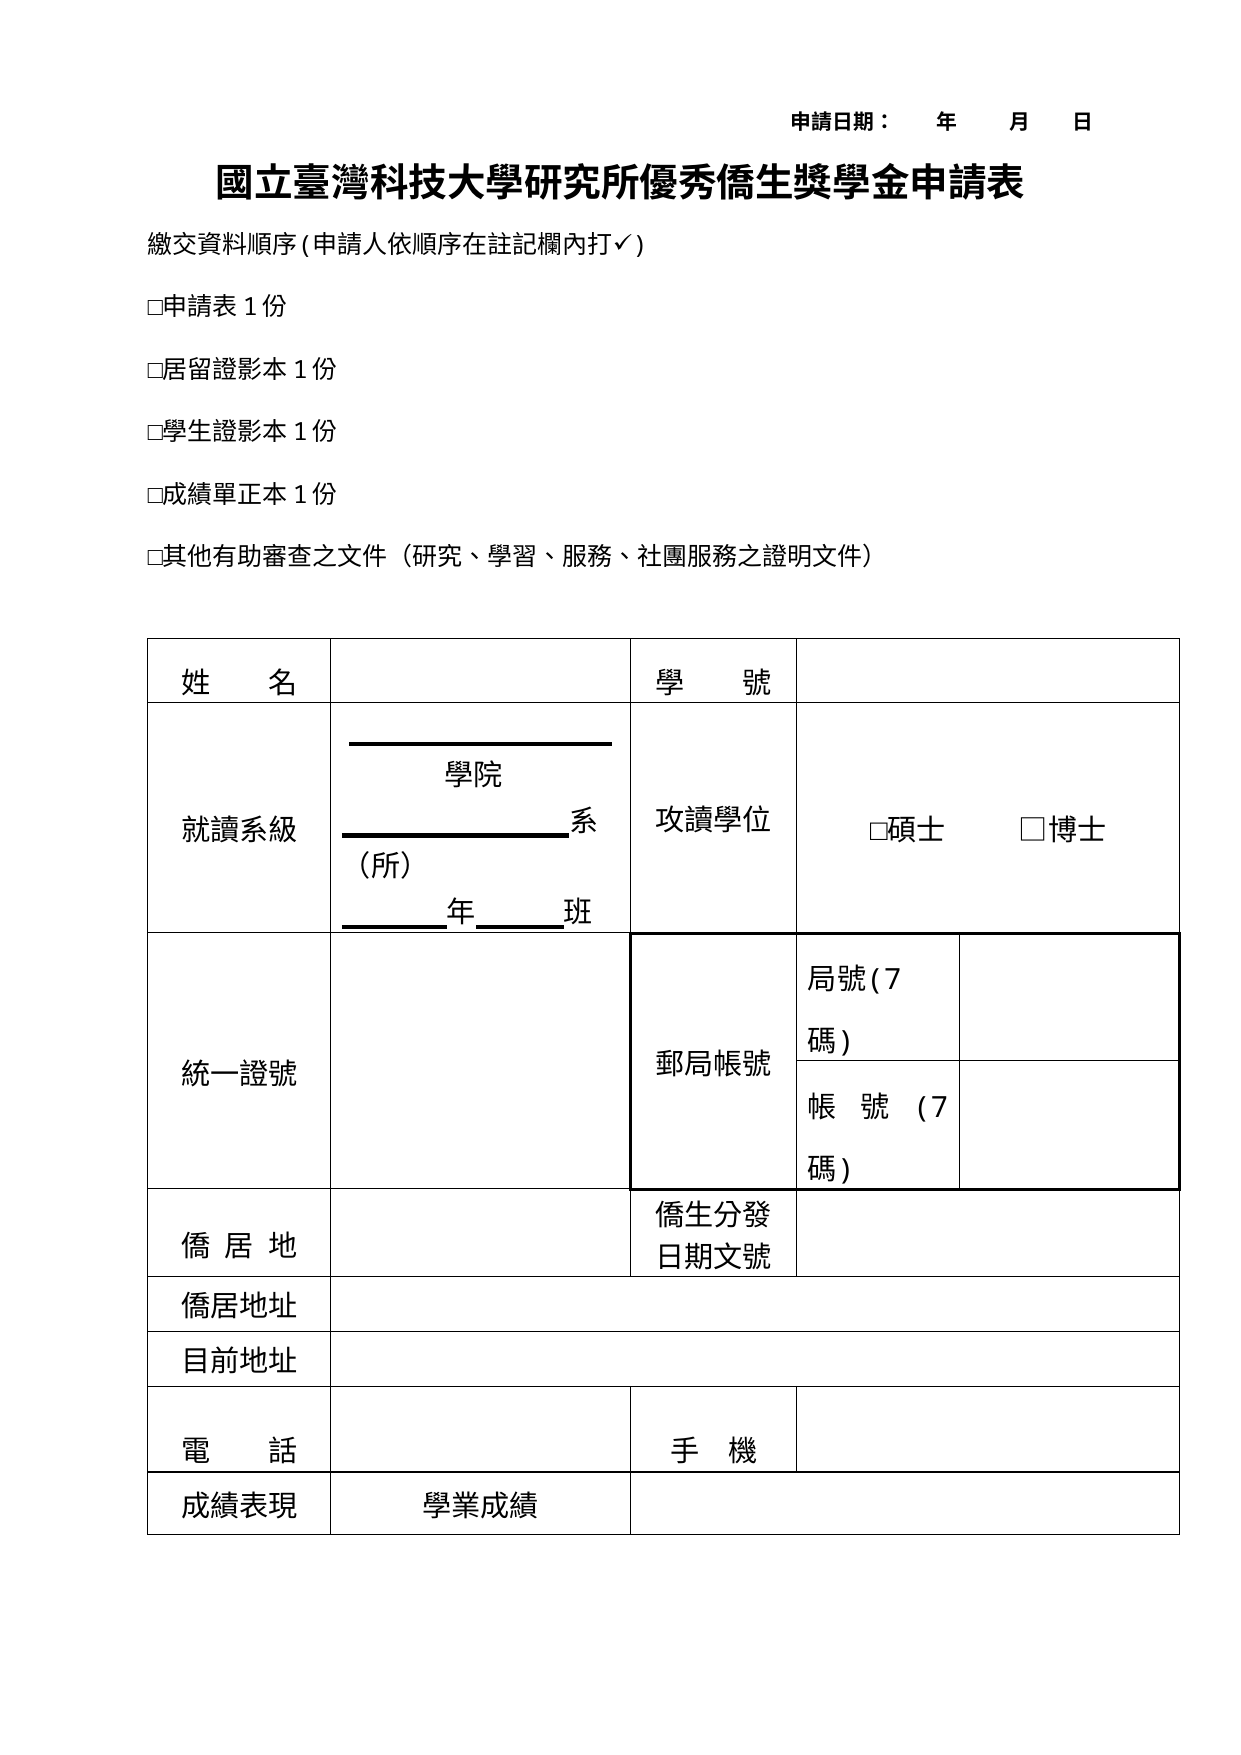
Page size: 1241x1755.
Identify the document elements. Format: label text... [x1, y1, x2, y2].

table_cell 僑生分發 日期文號 [631, 1191, 796, 1276]
text 申請日期： 年 月 日 [148, 96, 1093, 138]
table_cell [960, 1061, 1178, 1188]
table_cell [797, 1387, 1179, 1471]
text □申請表1份 [148, 263, 1093, 326]
text □居留證影本1份 [148, 326, 1093, 388]
table_cell 學業成績 [331, 1473, 630, 1534]
text 繳交資料順序(申請人依順序在註記欄內打) [148, 201, 1093, 263]
table_cell 目前地址 [148, 1332, 330, 1386]
table_cell 攻讀學位 [631, 703, 796, 932]
table_header [331, 639, 630, 702]
text 國立臺灣科技大學研究所優秀僑生獎學金申請表 [148, 138, 1093, 201]
table_header 姓 名 [148, 639, 330, 702]
table_header 學 號 [631, 639, 796, 702]
table_cell 統一證號 [148, 933, 330, 1188]
table_cell [331, 933, 629, 1188]
table_cell 局號(7碼) [797, 935, 959, 1060]
table_cell [960, 935, 1178, 1060]
table_cell 手 機 [631, 1387, 796, 1471]
table_cell [331, 1189, 630, 1276]
text □成績單正本1份 [148, 451, 1093, 513]
table_cell [631, 1473, 1179, 1534]
table_cell [331, 1332, 1179, 1386]
table_cell 成績表現 [148, 1473, 330, 1534]
text □學生證影本1份 [148, 388, 1093, 451]
text □其他有助審查之文件（研究、學習、服務、社團服務之證明文件） [148, 513, 1093, 576]
table_cell 帳號(7碼) [797, 1061, 959, 1188]
table_cell 僑 居 地 [148, 1189, 330, 1276]
table_cell □碩士 □博士 [797, 703, 1179, 932]
table_cell 學院 系（所） 年 班 [331, 703, 630, 932]
table_header [797, 639, 1179, 702]
table_cell [331, 1277, 1179, 1331]
table_cell 郵局帳號 [632, 935, 796, 1188]
table_cell [797, 1191, 1179, 1276]
table_cell 僑居地址 [148, 1277, 330, 1331]
table_cell [331, 1387, 630, 1471]
table_cell 就讀系級 [148, 703, 330, 932]
table_cell 電 話 [148, 1387, 330, 1471]
